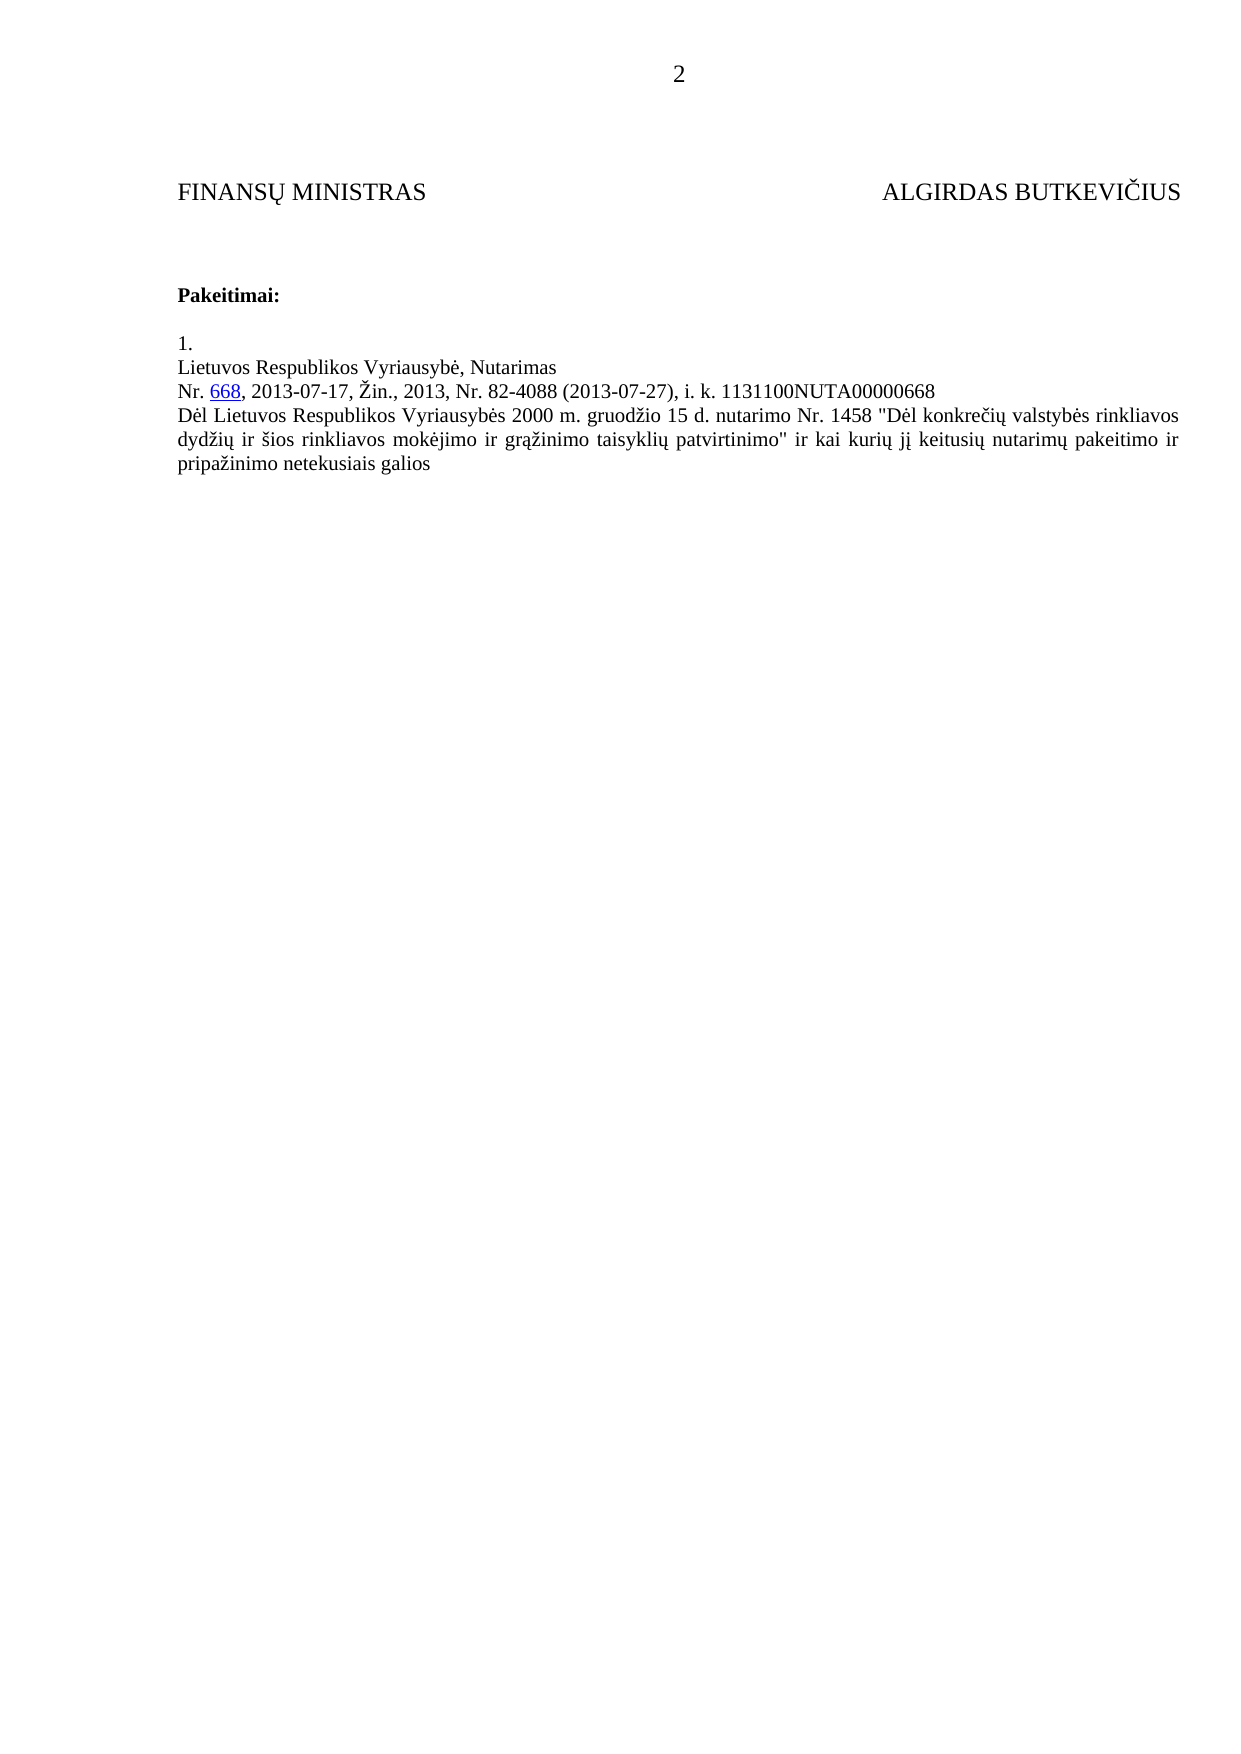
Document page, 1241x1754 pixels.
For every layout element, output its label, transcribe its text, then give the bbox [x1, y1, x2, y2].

text Nr. 668, 2013-07-17, Žin., 2013, Nr. 82-4088 (2013-07-27), i. k. 1131100NUTA00000668 [177, 379, 1181, 403]
text Lietuvos Respublikos Vyriausybė, Nutarimas [177, 355, 1181, 379]
text Pakeitimai: [177, 283, 1181, 307]
text Dėl Lietuvos Respublikos Vyriausybės 2000 m. gruodžio 15 d. nutarimo Nr. 1458 "Dėl konkrečių valstybės rinkliavos dydžių ir šios rinkliavos mokėjimo ir grąžinimo taisyklių patvirtinimo" ir kai kurių jį keitusių nutarimų pakeitimo ir pripažinimo netekusiais galios [177, 403, 1181, 475]
text 1. [177, 331, 1181, 355]
text FINANSŲ MINISTRAS ALGIRDAS BUTKEVIČIUS [177, 177, 1181, 206]
